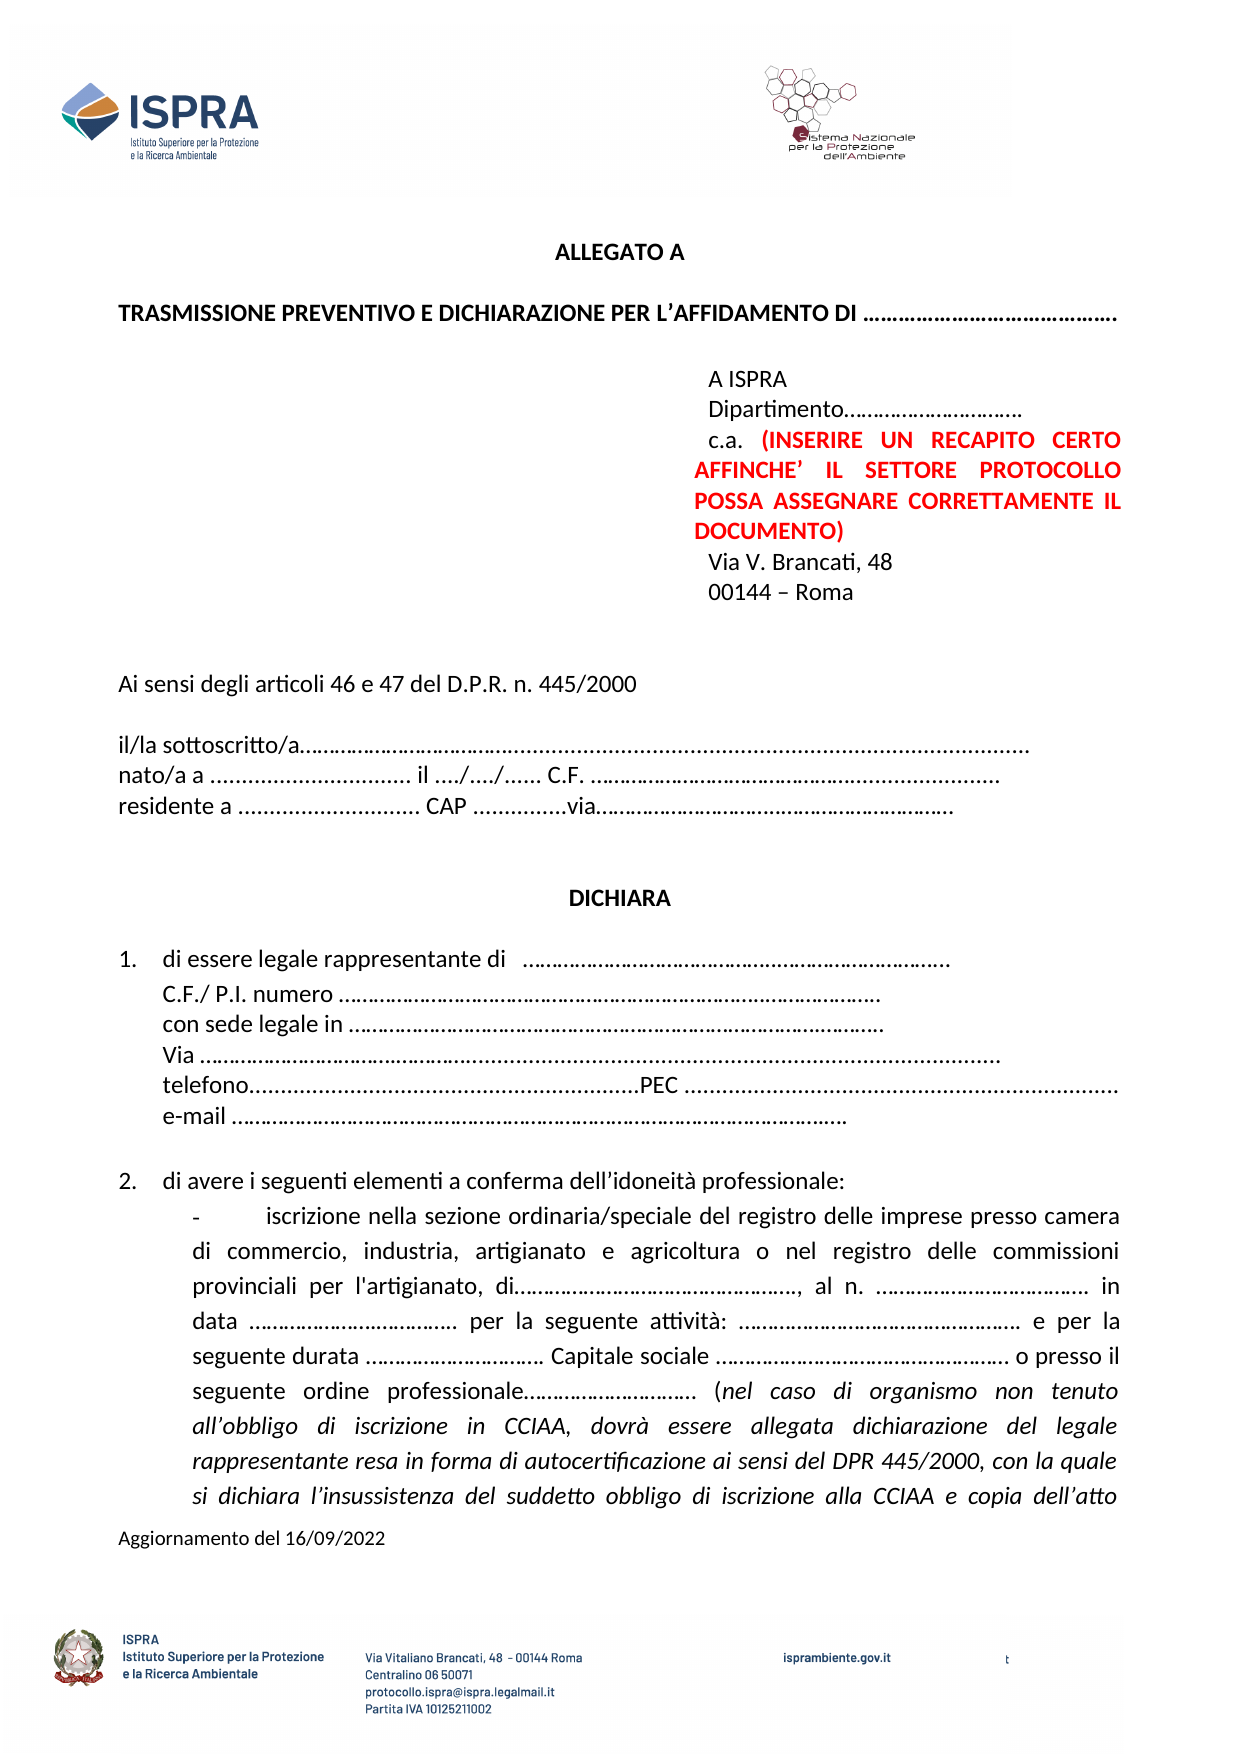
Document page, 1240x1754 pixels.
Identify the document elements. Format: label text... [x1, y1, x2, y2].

text ALLEGATO A [118, 236, 1121, 267]
list iscrizione nella sezione ordinaria/speciale del registro delle imprese presso camera di commercio, industria, artigianato e agricoltura o nel registro delle commissioni provinciali per l'artigianato, di…………………………………………., al n. ………………………………. in data ………………….………….. per la seguente attività: …………………………………………. e per la seguente durata …………………………. Capitale sociale …………………………………………… o presso il seguente ordine professionale………………………… (nel caso di organismo non tenuto all’obbligo di iscrizione in CCIAA, dovrà essere allegata dichiarazione del legale rappresentante resa in forma di autocertificazione ai sensi del DPR 445/2000, con la quale si dichiara l’insussistenza del suddetto obbligo di iscrizione alla CCIAA e copia dell’atto [192, 1200, 1121, 1511]
text c.a. (INSERIRE UN RECAPITO CERTO AFFINCHE’ IL SETTORE PROTOCOLLO POSSA ASSEGNARE CORRETTAMENTE IL DOCUMENTO) [694, 424, 1121, 546]
text e-mail ………………………………………………………………………………………….…. [162, 1100, 1121, 1130]
text il/la sottoscritto/a………………………………................................................................................... [118, 729, 1121, 759]
text A ISPRA [634, 363, 1121, 393]
list di avere i seguenti elementi a conferma dell’idoneità professionale: [118, 1165, 1121, 1196]
text residente a ............................. CAP ...............via…………………………..………………………… [118, 790, 1121, 821]
text nato/a a ................................ il ..../..../...... C.F. ………………………………………........................ [118, 759, 1121, 790]
text 00144 – Roma [634, 576, 1121, 607]
text Via …………………………….…………..................................................................................... [162, 1039, 1121, 1069]
list di essere legale rappresentante di ……………………………………..………………………... [118, 943, 1121, 973]
text Dipartimento…………………………. [634, 393, 1121, 424]
text Ai sensi degli articoli 46 e 47 del D.P.R. n. 445/2000 [118, 668, 1121, 698]
text TRASMISSIONE PREVENTIVO E DICHIARAZIONE PER L’AFFIDAMENTO DI ……………………………………. [118, 297, 1121, 328]
text Via V. Brancati, 48 [694, 546, 1121, 576]
text C.F./ P.I. numero ………………………………………………………………..……………….. [162, 978, 1121, 1008]
text DICHIARA [118, 882, 1121, 912]
text con sede legale in ……………………………………………………………………….……….. [162, 1008, 1121, 1039]
text telefono..............................................................PEC ..................................................................... [162, 1069, 1121, 1100]
